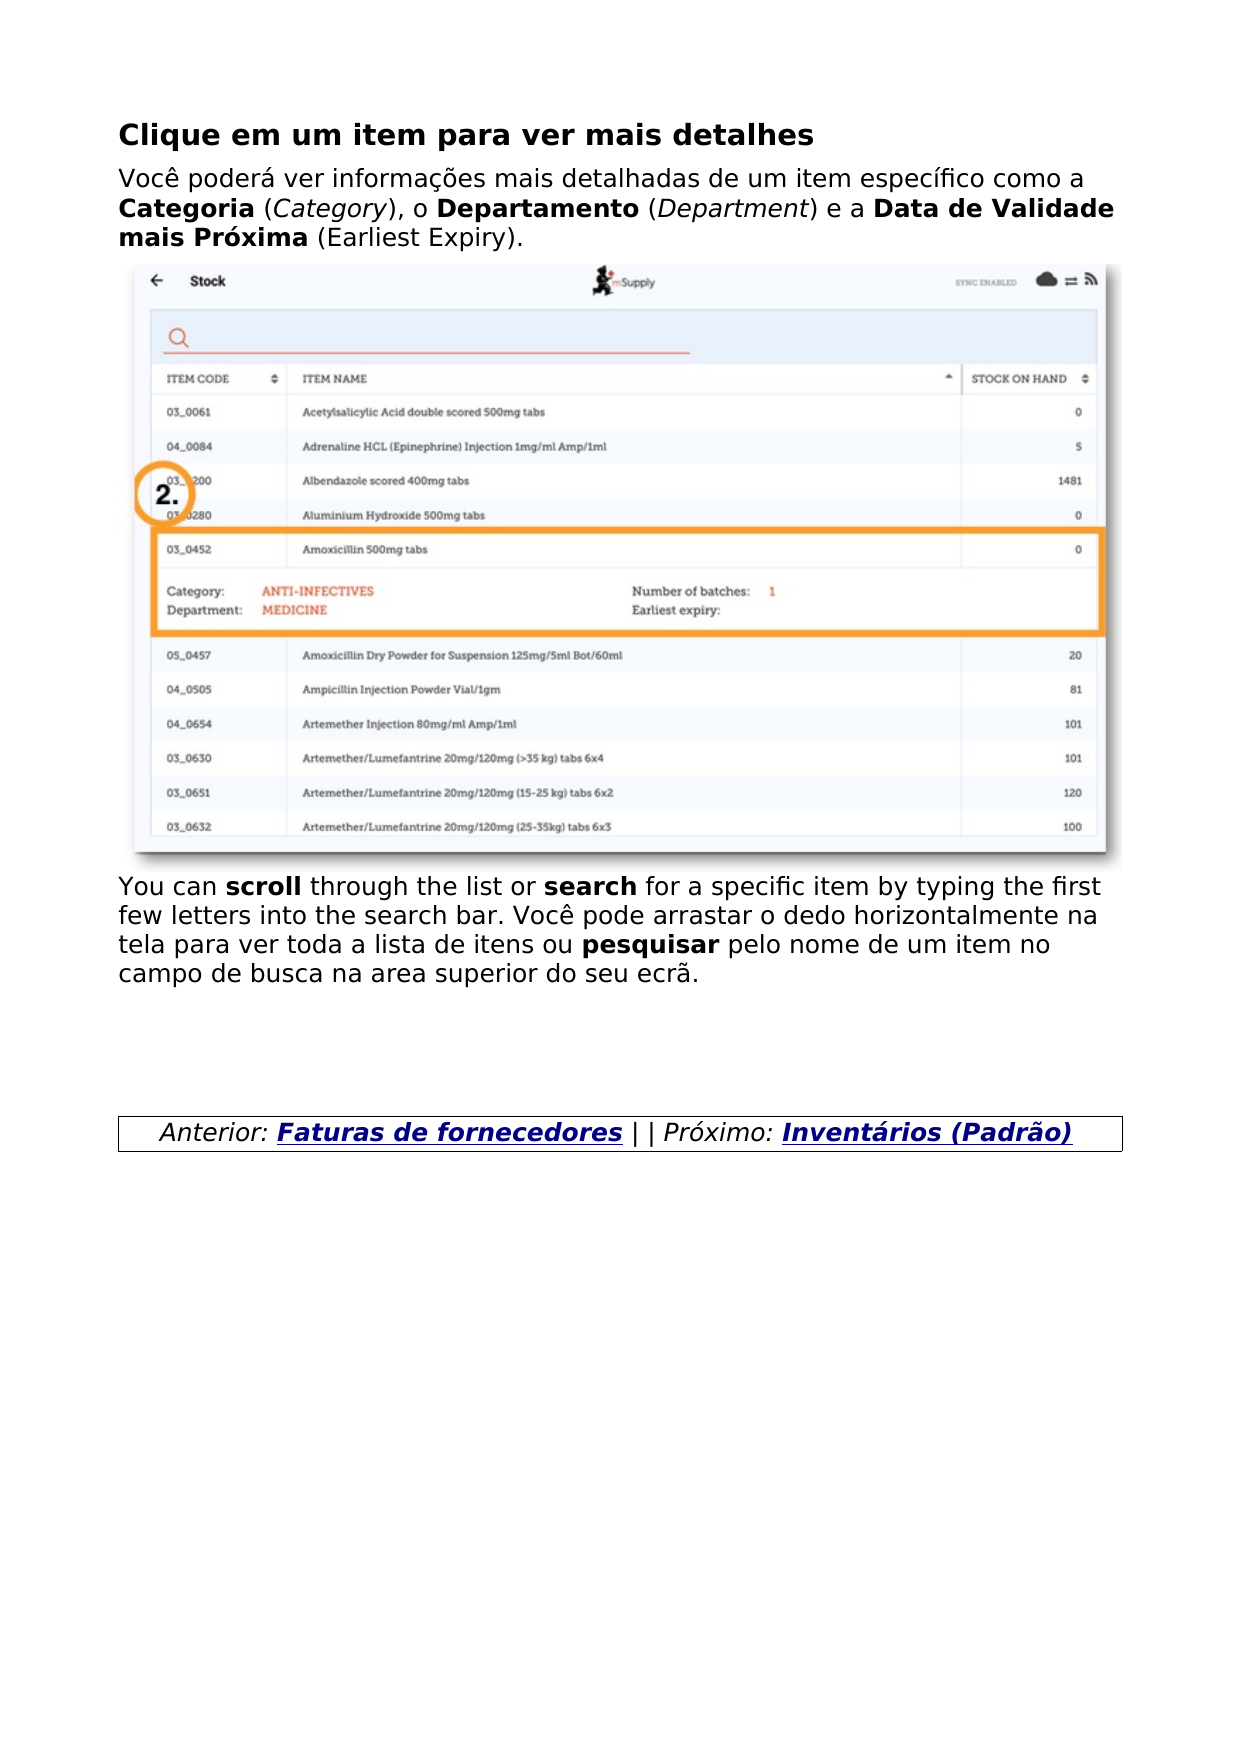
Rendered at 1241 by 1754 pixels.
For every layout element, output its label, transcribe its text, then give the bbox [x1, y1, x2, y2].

table_header Anterior: Faturas de fornecedores | | Próximo: Inventários (Padrão) [119, 1117, 1122, 1151]
text You can scroll through the list or search for a specific item by typing the first few letters into the search bar. Você pode arrastar o dedo horizontalmente na tela para ver toda a lista de itens ou pesquisar pelo nome de um item no campo de busca na area superior do seu ecrã. [118, 872, 1122, 988]
subtitle Clique em um item para ver mais detalhes [118, 118, 1122, 152]
text Você poderá ver informações mais detalhadas de um item específico como a Categoria (Category), o Departamento (Department) e a Data de Validade mais Próxima (Earliest Expiry). [118, 164, 1122, 252]
picture [118, 264, 1123, 872]
